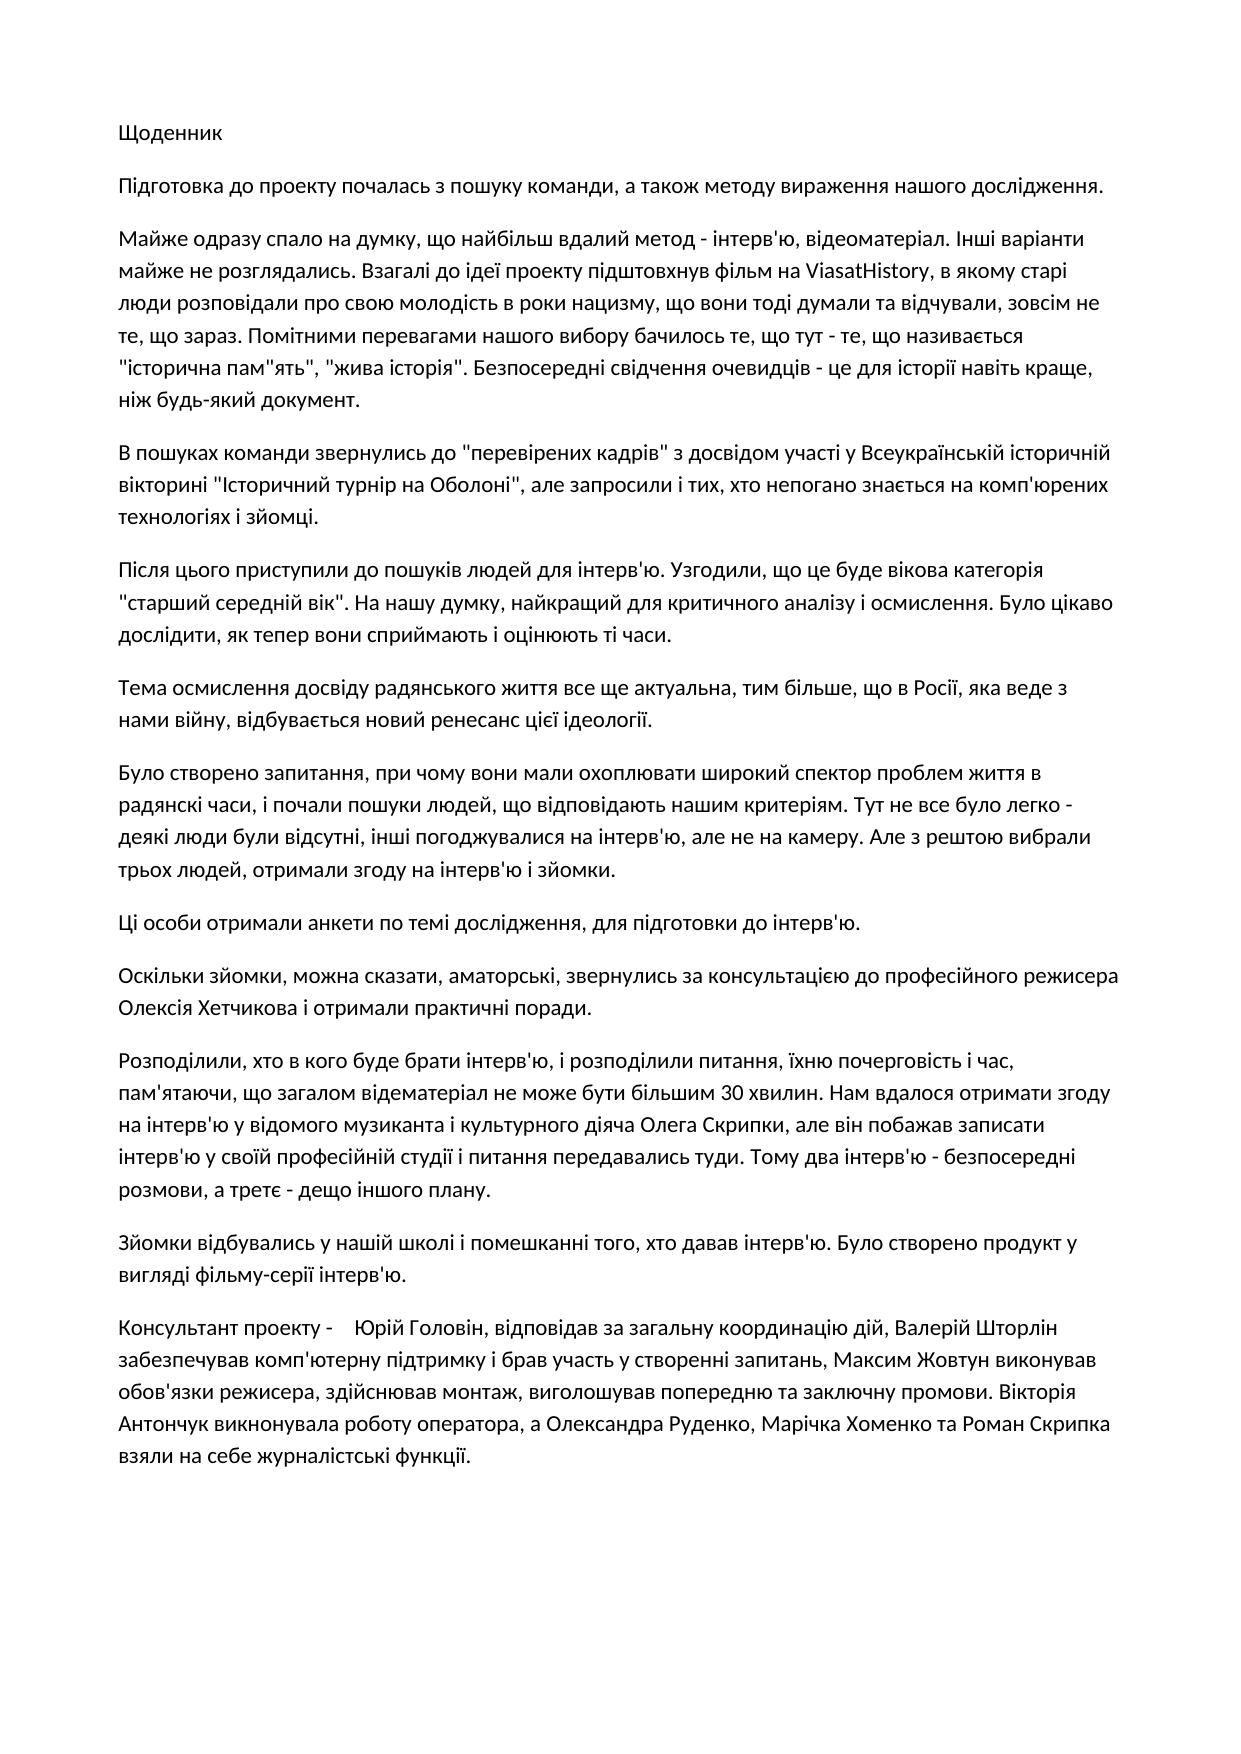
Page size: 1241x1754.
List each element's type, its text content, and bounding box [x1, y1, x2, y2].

text Розподілили, хто в кого буде брати інтерв'ю, і розподілили питання, їхню почерговість і час, пам'ятаючи, що загалом відематеріал не може бути більшим 30 хвилин. Нам вдалося отримати згоду на інтерв'ю у відомого музиканта і культурного діяча Олега Скрипки, але він побажав записати інтерв'ю у своїй професійній студії і питання передавались туди. Тому два інтерв'ю - безпосередні розмови, а третє - дещо іншого плану. [118, 1046, 1122, 1203]
text Консультант проекту - Юрій Головін, відповідав за загальну координацію дій, Валерій Шторлін забезпечував комп'ютерну підтримку і брав участь у створенні запитань, Максим Жовтун виконував обов'язки режисера, здійснював монтаж, виголошував попередню та заключну промови. Вікторія Антончук викнонувала роботу оператора, а Олександра Руденко, Марічка Хоменко та Роман Скрипка взяли на себе журналістські функції. [118, 1313, 1122, 1470]
text Було створено запитання, при чому вони мали охоплювати широкий спектор проблем життя в радянскі часи, і почали пошуки людей, що відповідають нашим критеріям. Тут не все було легко - деякі люди були відсутні, інші погоджувалися на інтерв'ю, але не на камеру. Але з рештою вибрали трьох людей, отримали згоду на інтерв'ю і зйомки. [118, 758, 1122, 883]
text Після цього приступили до пошуків людей для інтерв'ю. Узгодили, що це буде вікова категорія "старший середній вік". На нашу думку, найкращий для критичного аналізу і осмислення. Було цікаво дослідити, як тепер вони сприймають і оцінюють ті часи. [118, 556, 1122, 648]
text Зйомки відбувались у нашій школі і помешканні того, хто давав інтерв'ю. Було створено продукт у вигляді фільму-серії інтерв'ю. [118, 1228, 1122, 1288]
text Тема осмислення досвіду радянського життя все ще актуальна, тим більше, що в Росії, яка веде з нами війну, відбувається новий ренесанс цієї ідеології. [118, 673, 1122, 733]
text Підготовка до проекту почалась з пошуку команди, а також методу вираження нашого дослідження. [118, 171, 1122, 199]
text Ці особи отримали анкети по темі дослідження, для підготовки до інтерв'ю. [118, 908, 1122, 936]
text Щоденник [118, 118, 1122, 146]
text Оскільки зйомки, можна сказати, аматорські, звернулись за консультацією до професійного режисера Олексія Хетчикова і отримали практичні поради. [118, 961, 1122, 1021]
text Майже одразу спало на думку, що найбільш вдалий метод - інтерв'ю, відеоматеріал. Інші варіанти майже не розглядались. Взагалі до ідеї проекту підштовхнув фільм на ViasatHistory, в якому старі люди розповідали про свою молодість в роки нацизму, що вони тоді думали та відчували, зовсім не те, що зараз. Помітними перевагами нашого вибору бачилось те, що тут - те, що називається "історична пам"ять", "жива історія". Безпосередні свідчення очевидців - це для історії навіть краще, ніж будь-який документ. [118, 224, 1122, 413]
text В пошуках команди звернулись до "перевірених кадрів" з досвідом участі у Всеукраїнській історичній вікторині "Історичний турнір на Оболоні", але запросили і тих, хто непогано знається на комп'юрених технологіях і зйомці. [118, 438, 1122, 531]
